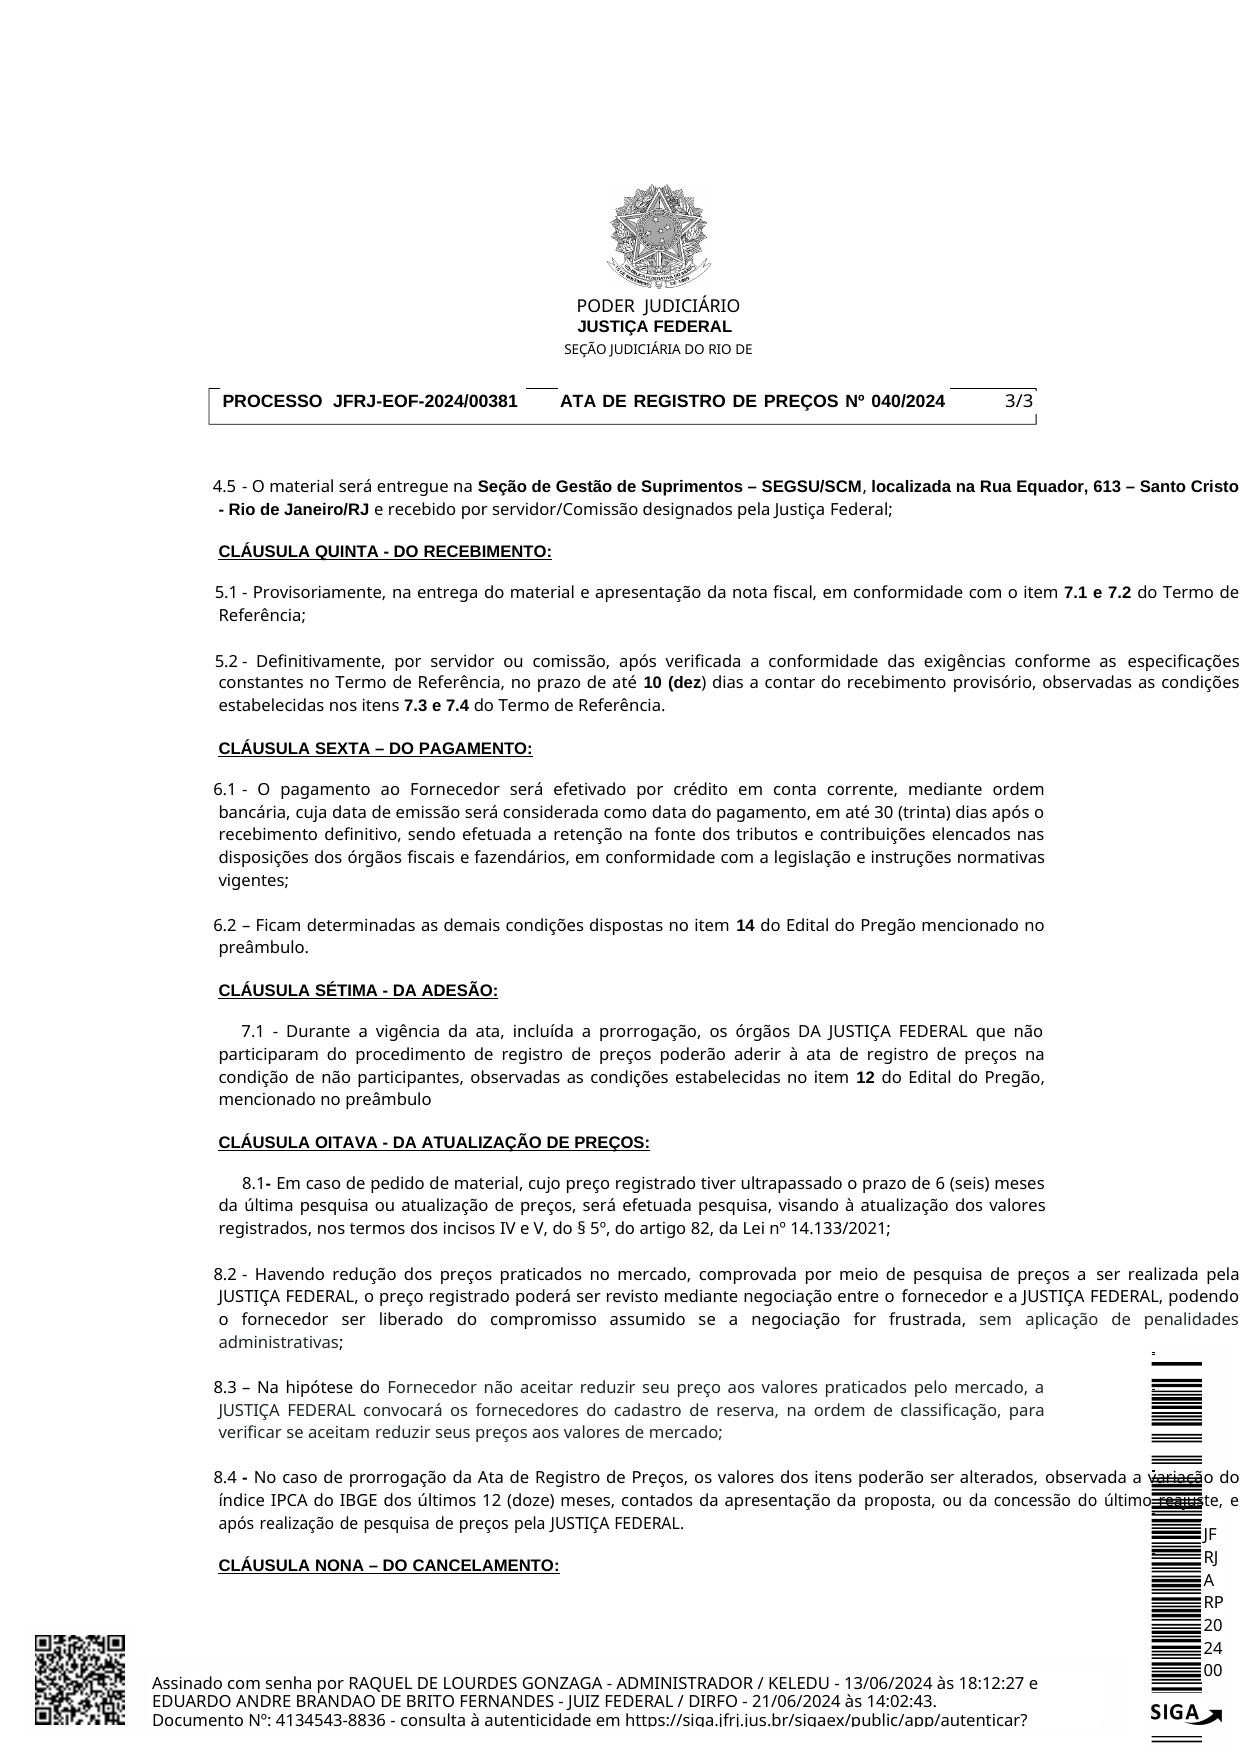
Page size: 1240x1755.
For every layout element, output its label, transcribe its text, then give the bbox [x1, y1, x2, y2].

text 7.1 - Durante a vigência da ata, incluída a prorrogação, os órgãos DA JUSTIÇA FEDERAL que não participaram do procedimento de registro de preços poderão aderir à ata de registro de preços na condição de não participantes, observadas as condições estabelecidas no item 12 do Edital do Pregão, mencionado no preâmbulo [218, 1020, 1045, 1111]
list - O material será entregue na Seção de Gestão de Suprimentos – SEGSU/SCM, localizada na Rua Equador, 613 – Santo Cristo - Rio de Janeiro/RJ e recebido por servidor/Comissão designados pela Justiça Federal; [189, 475, 1239, 521]
list - No caso de prorrogação da Ata de Registro de Preços, os valores dos itens poderão ser alterados, observada a variação do índice IPCA do IBGE dos últimos 12 (doze) meses, contados da apresentação da proposta, ou da concessão do último reajuste, e após realização de pesquisa de preços pela JUSTIÇA FEDERAL. [190, 1466, 1140, 1534]
list – Ficam determinadas as demais condições dispostas no item 14 do Edital do Pregão mencionado no preâmbulo. [189, 913, 1045, 959]
list – Na hipótese do Fornecedor não aceitar reduzir seu preço aos valores praticados pelo mercado, a JUSTIÇA FEDERAL convocará os fornecedores do cadastro de reserva, na ordem de classificação, para verificar se aceitam reduzir seus preços aos valores de mercado; [190, 1376, 1045, 1444]
list - Definitivamente, por servidor ou comissão, após verificada a conformidade das exigências conforme as especificações constantes no Termo de Referência, no prazo de até 10 (dez) dias a contar do recebimento provisório, observadas as condições estabelecidas nos itens 7.3 e 7.4 do Termo de Referência. [191, 649, 1239, 716]
list - Provisoriamente, na entrega do material e apresentação da nota fiscal, em conformidade com o item 7.1 e 7.2 do Termo de Referência; [191, 581, 1239, 626]
list - Havendo redução dos preços praticados no mercado, comprovada por meio de pesquisa de preços a ser realizada pela JUSTIÇA FEDERAL, o preço registrado poderá ser revisto mediante negociação entre o fornecedor e a JUSTIÇA FEDERAL, podendo o fornecedor ser liberado do compromisso assumido se a negociação for frustrada, sem aplicação de penalidades administrativas; [190, 1262, 1239, 1353]
text 8.1- Em caso de pedido de material, cujo preço registrado tiver ultrapassado o prazo de 6 (seis) meses da última pesquisa ou atualização de preços, será efetuada pesquisa, visando à atualização dos valores registrados, nos termos dos incisos IV e V, do § 5º, do artigo 82, da Lei nº 14.133/2021; [218, 1171, 1046, 1239]
list JFRJARP202400040 [1203, 1523, 1224, 1682]
subtitle CLÁUSULA QUINTA - DO RECEBIMENTO: [218, 542, 1239, 561]
list - O pagamento ao Fornecedor será efetivado por crédito em conta corrente, mediante ordem bancária, cuja data de emissão será considerada como data do pagamento, em até 30 (trinta) dias após o recebimento definitivo, sendo efetuada a retenção na fonte dos tributos e contribuições elencados nas disposições dos órgãos fiscais e fazendários, em conformidade com a legislação e instruções normativas vigentes; [189, 778, 1045, 891]
subtitle CLÁUSULA SÉTIMA - DA ADESÃO: [218, 981, 1239, 1000]
subtitle CLÁUSULA NONA – DO CANCELAMENTO: [218, 1556, 1140, 1575]
subtitle CLÁUSULA SEXTA – DO PAGAMENTO: [218, 739, 1239, 758]
subtitle CLÁUSULA OITAVA - DA ATUALIZAÇÃO DE PREÇOS: [218, 1133, 1239, 1152]
